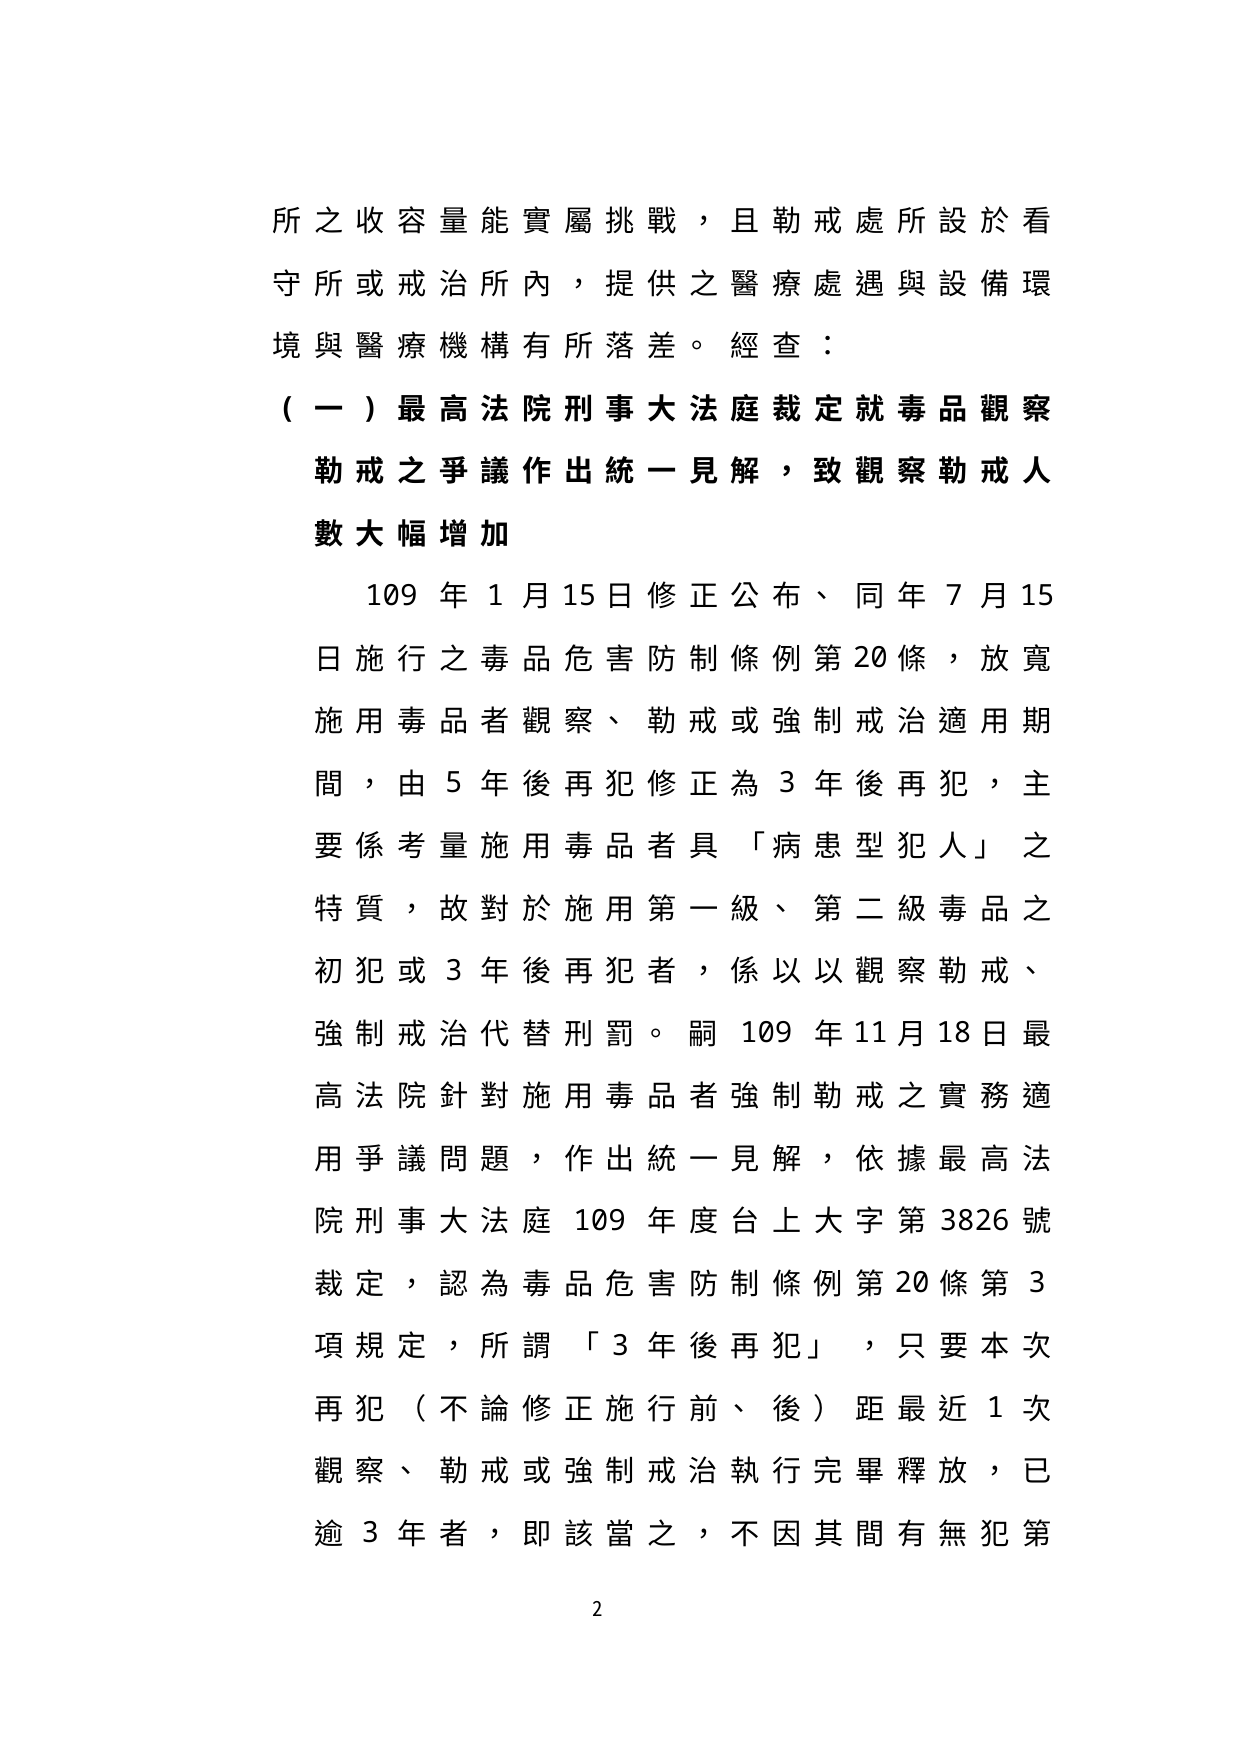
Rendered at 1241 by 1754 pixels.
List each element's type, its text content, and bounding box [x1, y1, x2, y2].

text 109年1月15日修正公布、同年7月15日施行之毒品危害防制條例第20條，放寬施用毒品者觀察、勒戒或強制戒治適用期間，由5年後再犯修正為3年後再犯，主要係考量施用毒品者具「病患型犯人」之特質，故對於施用第一級、第二級毒品之初犯或3年後再犯者，係以以觀察勒戒、強制戒治代替刑罰。嗣109年11月18日最高法院針對施用毒品者強制勒戒之實務適用爭議問題，作出統一見解，依據最高法院刑事大法庭109年度台上大字第3826號裁定，認為毒品危害防制條例第20條第3項規定，所謂「3年後再犯」，只要本次再犯（不論修正施行前、後）距最近1次觀察、勒戒或強制戒治執行完畢釋放，已逾3年者，即該當之，不因其間有無犯第 [271, 552, 1058, 1552]
text (一)最高法院刑事大法庭裁定就毒品觀察勒戒之爭議作出統一見解，致觀察勒戒人數大幅增加 [242, 365, 1058, 552]
text 所之收容量能實屬挑戰，且勒戒處所設於看守所或戒治所內，提供之醫療處遇與設備環境與醫療機構有所落差。經查： [242, 177, 1058, 365]
